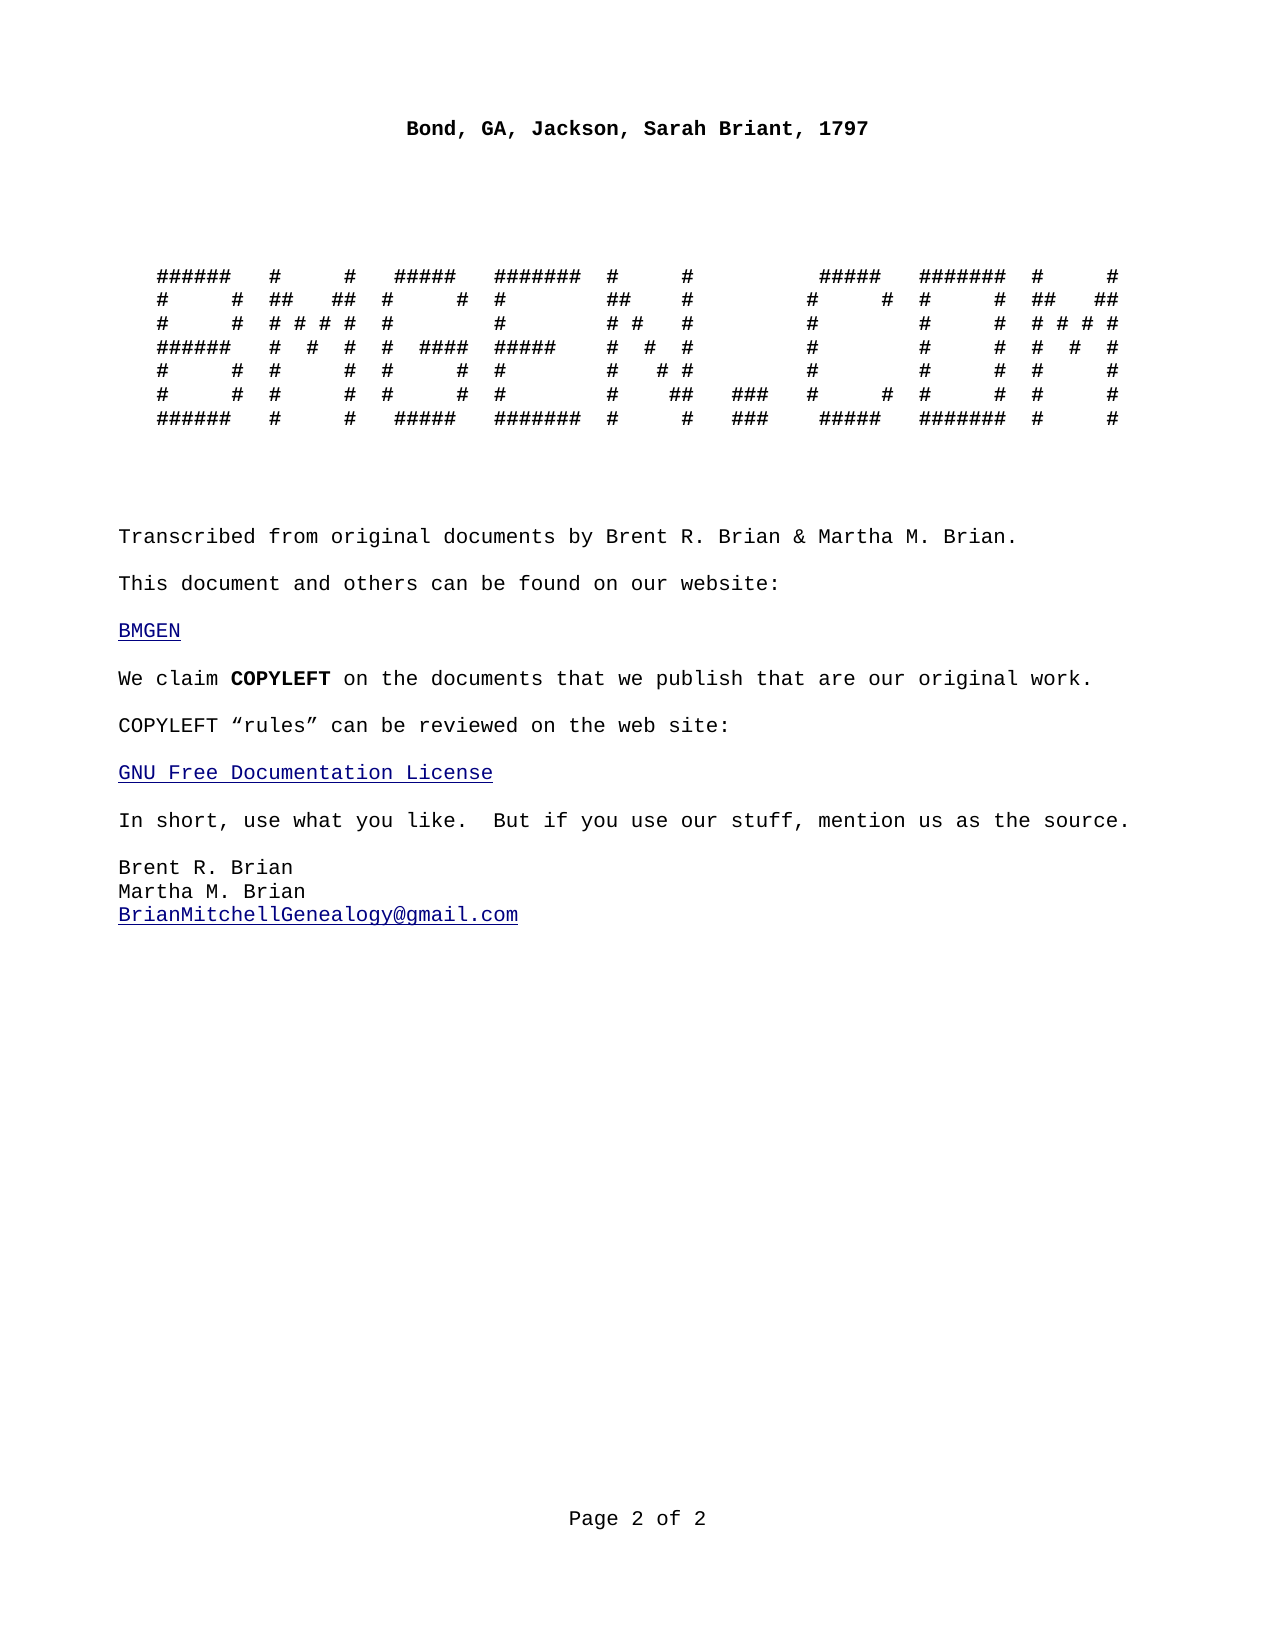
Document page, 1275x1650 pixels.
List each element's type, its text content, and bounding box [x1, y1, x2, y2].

text ###### # # # # #### ##### # # # # # # # # # [118, 337, 1157, 360]
text ###### # # ##### ####### # # ### ##### ####### # # [118, 408, 1157, 431]
text Brent R. Brian [118, 857, 1157, 881]
text BrianMitchellGenealogy@gmail.com [118, 904, 1157, 928]
text # # ## ## # # # ## # # # # # ## ## [118, 289, 1157, 313]
text ###### # # ##### ####### # # ##### ####### # # [118, 266, 1157, 289]
text We claim COPYLEFT on the documents that we publish that are our original work. [118, 668, 1157, 691]
text This document and others can be found on our website: [118, 573, 1157, 597]
text # # # # # # # # # # # # # # # # # # [118, 313, 1157, 337]
text BMGEN [118, 621, 1157, 644]
text COPYLEFT “rules” can be reviewed on the web site: [118, 715, 1157, 739]
text In short, use what you like. But if you use our stuff, mention us as the source. [118, 810, 1157, 833]
text Transcribed from original documents by Brent R. Brian & Martha M. Brian. [118, 526, 1157, 549]
text # # # # # # # # # # # # # # # [118, 360, 1157, 384]
text GNU Free Documentation License [118, 762, 1157, 786]
text # # # # # # # # ## ### # # # # # # [118, 384, 1157, 408]
text Martha M. Brian [118, 881, 1157, 904]
